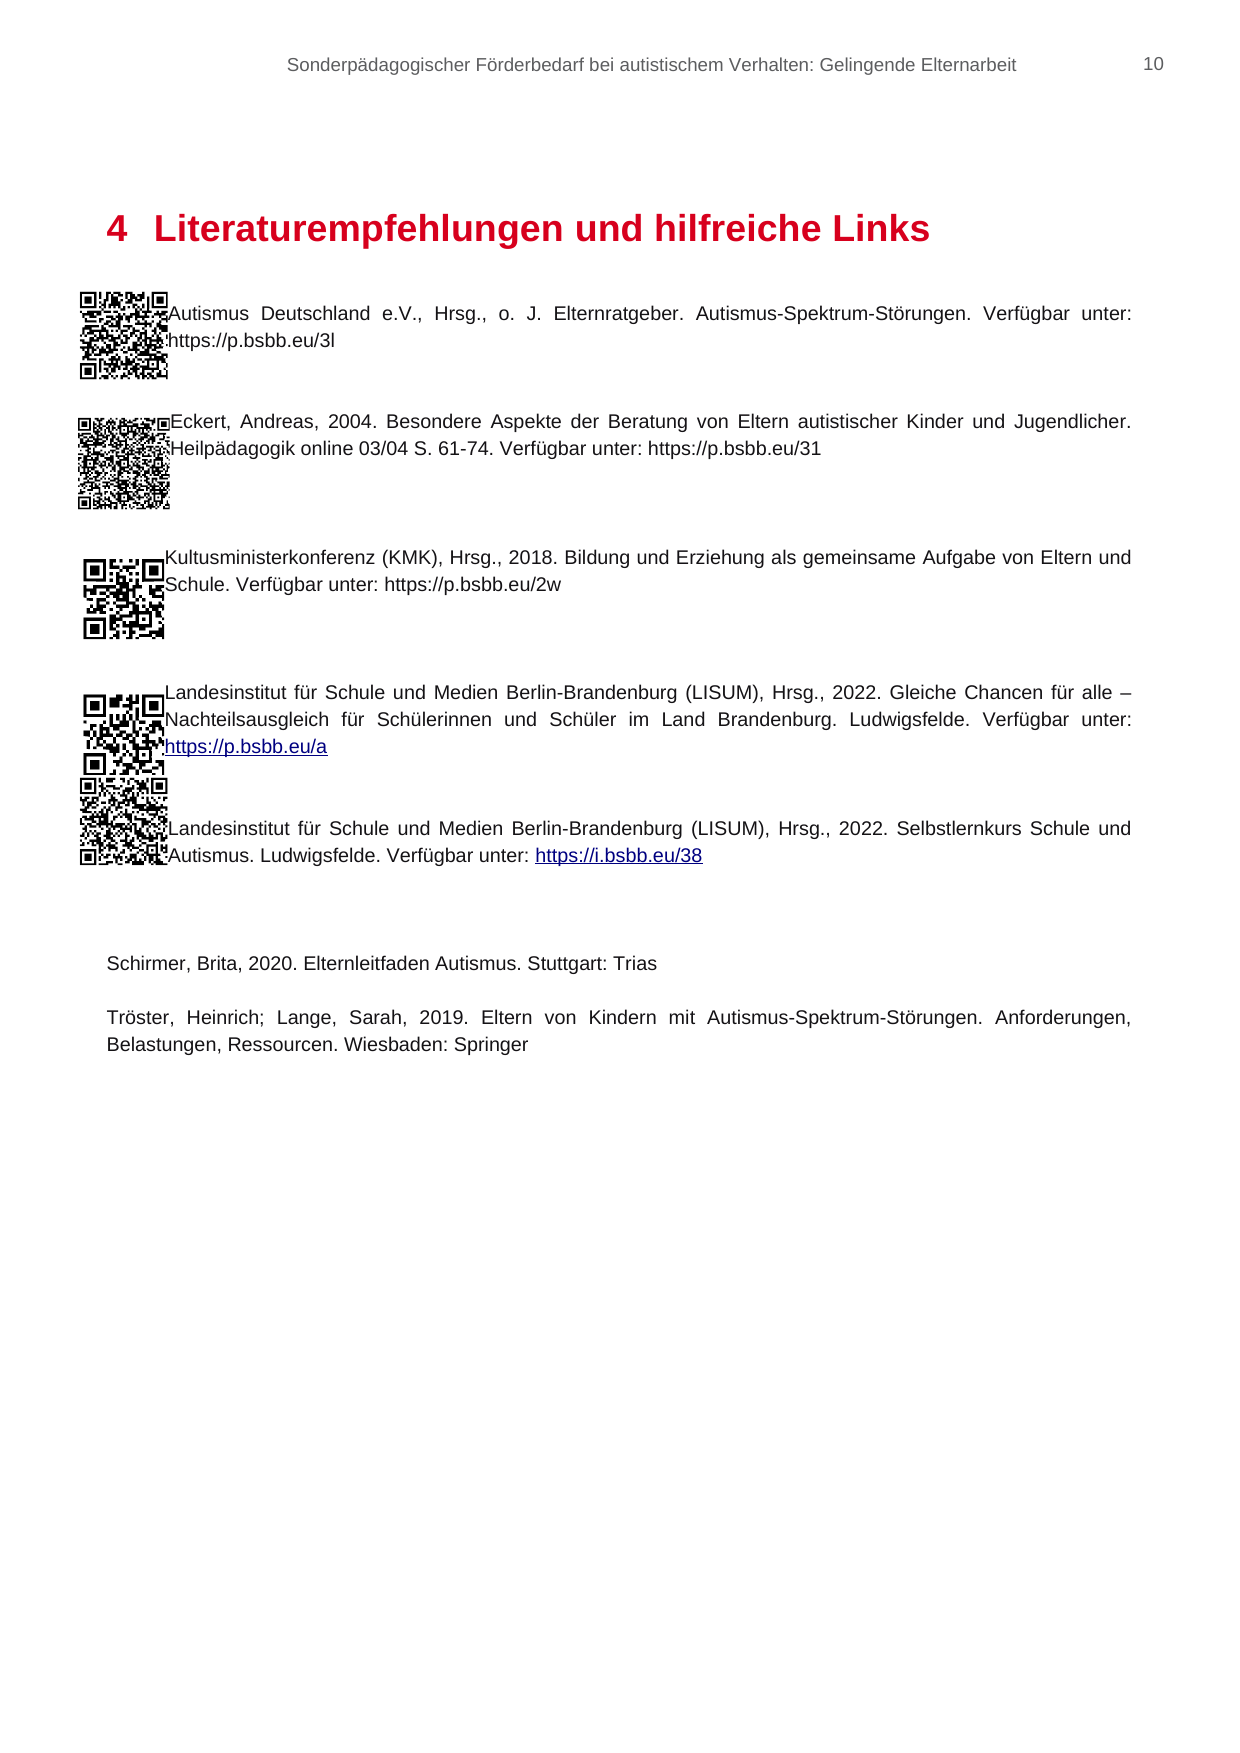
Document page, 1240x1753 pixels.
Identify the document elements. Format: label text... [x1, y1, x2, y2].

text Landesinstitut für Schule und Medien Berlin-Brandenburg (LISUM), Hrsg., 2022. Selbstlernkurs Schule und Autismus. Ludwigsfelde. Verfügbar unter: https://i.bsbb.eu/38 [160, 812, 1133, 866]
subtitle 4 Literaturempfehlungen und hilfreiche Links [106, 204, 1133, 251]
text Eckert, Andreas, 2004. Besondere Aspekte der Beratung von Eltern autistischer Kinder und Jugendlicher. Heilpädagogik online 03/04 S. 61-74. Verfügbar unter: https://p.bsbb.eu/31 [106, 406, 1133, 460]
text Landesinstitut für Schule und Medien Berlin-Brandenburg (LISUM), Hrsg., 2022. Gleiche Chancen für alle – Nachteilsausgleich für Schülerinnen und Schüler im Land Brandenburg. Ludwigsfelde. Verfügbar unter: https://p.bsbb.eu/a [106, 677, 1133, 758]
text Tröster, Heinrich; Lange, Sarah, 2019. Eltern von Kindern mit Autismus-Spektrum-Störungen. Anforderungen, Belastungen, Ressourcen. Wiesbaden: Springer [106, 1002, 1133, 1056]
text Schirmer, Brita, 2020. Elternleitfaden Autismus. Stuttgart: Trias [106, 947, 1133, 974]
text Autismus Deutschland e.V., Hrsg., o. J. Elternratgeber. Autismus-Spektrum-Störungen. Verfügbar unter: https://p.bsbb.eu/3l [149, 297, 1133, 352]
text Kultusministerkonferenz (KMK), Hrsg., 2018. Bildung und Erziehung als gemeinsame Aufgabe von Eltern und Schule. Verfügbar unter: https://p.bsbb.eu/2w [106, 541, 1133, 595]
